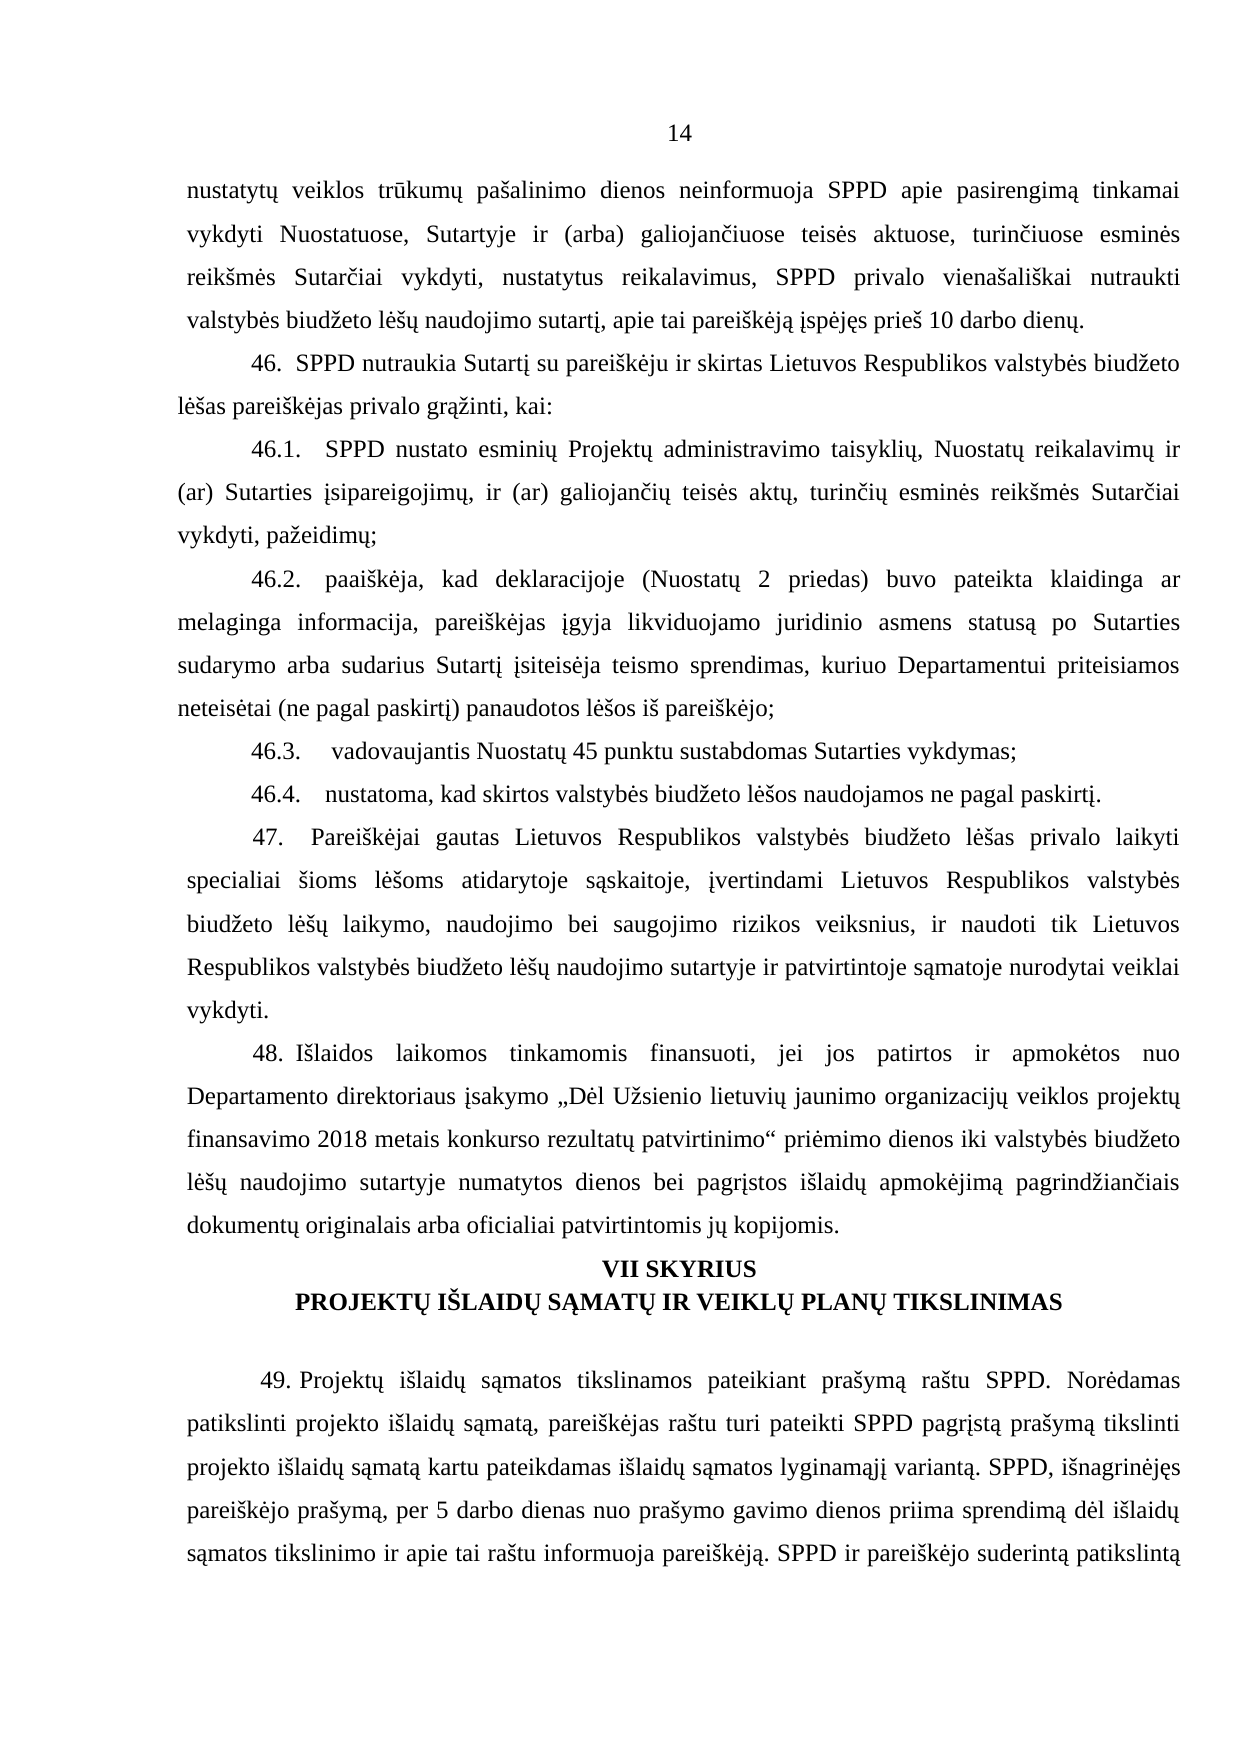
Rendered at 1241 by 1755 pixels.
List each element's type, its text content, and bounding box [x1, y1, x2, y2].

text 46. SPPD nutraukia Sutartį su pareiškėju ir skirtas Lietuvos Respublikos valstybės biudžeto lėšas pareiškėjas privalo grąžinti, kai: [177, 348, 1181, 420]
text 47. Pareiškėjai gautas Lietuvos Respublikos valstybės biudžeto lėšas privalo laikyti specialiai šioms lėšoms atidarytoje sąskaitoje, įvertindami Lietuvos Respublikos valstybės biudžeto lėšų laikymo, naudojimo bei saugojimo rizikos veiksnius, ir naudoti tik Lietuvos Respublikos valstybės biudžeto lėšų naudojimo sutartyje ir patvirtintoje sąmatoje nurodytai veiklai vykdyti. [187, 822, 1181, 1024]
text PROJEKTŲ IŠLAIDŲ SĄMATŲ IR VEIKLŲ PLANŲ TIKSLINIMAS [177, 1287, 1181, 1316]
text 46.1. SPPD nustato esminių Projektų administravimo taisyklių, Nuostatų reikalavimų ir (ar) Sutarties įsipareigojimų, ir (ar) galiojančių teisės aktų, turinčių esminės reikšmės Sutarčiai vykdyti, pažeidimų; [177, 434, 1181, 549]
text 48. Išlaidos laikomos tinkamomis finansuoti, jei jos patirtos ir apmokėtos nuo Departamento direktoriaus įsakymo „Dėl Užsienio lietuvių jaunimo organizacijų veiklos projektų finansavimo 2018 metais konkurso rezultatų patvirtinimo“ priėmimo dienos iki valstybės biudžeto lėšų naudojimo sutartyje numatytos dienos bei pagrįstos išlaidų apmokėjimą pagrindžiančiais dokumentų originalais arba oficialiai patvirtintomis jų kopijomis. [187, 1038, 1181, 1239]
text 46.2. paaiškėja, kad deklaracijoje (Nuostatų 2 priedas) buvo pateikta klaidinga ar melaginga informacija, pareiškėjas įgyja likviduojamo juridinio asmens statusą po Sutarties sudarymo arba sudarius Sutartį įsiteisėja teismo sprendimas, kuriuo Departamentui priteisiamos neteisėtai (ne pagal paskirtį) panaudotos lėšos iš pareiškėjo; [177, 564, 1181, 722]
text 49. Projektų išlaidų sąmatos tikslinamos pateikiant prašymą raštu SPPD. Norėdamas patikslinti projekto išlaidų sąmatą, pareiškėjas raštu turi pateikti SPPD pagrįstą prašymą tikslinti projekto išlaidų sąmatą kartu pateikdamas išlaidų sąmatos lyginamąjį variantą. SPPD, išnagrinėjęs pareiškėjo prašymą, per 5 darbo dienas nuo prašymo gavimo dienos priima sprendimą dėl išlaidų sąmatos tikslinimo ir apie tai raštu informuoja pareiškėją. SPPD ir pareiškėjo suderintą patikslintą [187, 1365, 1181, 1567]
text 46.3. vadovaujantis Nuostatų 45 punktu sustabdomas Sutarties vykdymas; [177, 736, 1181, 765]
text VII SKYRIUS [177, 1254, 1181, 1282]
text nustatytų veiklos trūkumų pašalinimo dienos neinformuoja SPPD apie pasirengimą tinkamai vykdyti Nuostatuose, Sutartyje ir (arba) galiojančiuose teisės aktuose, turinčiuose esminės reikšmės Sutarčiai vykdyti, nustatytus reikalavimus, SPPD privalo vienašališkai nutraukti valstybės biudžeto lėšų naudojimo sutartį, apie tai pareiškėją įspėjęs prieš 10 darbo dienų. [187, 176, 1181, 334]
text 46.4. nustatoma, kad skirtos valstybės biudžeto lėšos naudojamos ne pagal paskirtį. [177, 779, 1181, 808]
